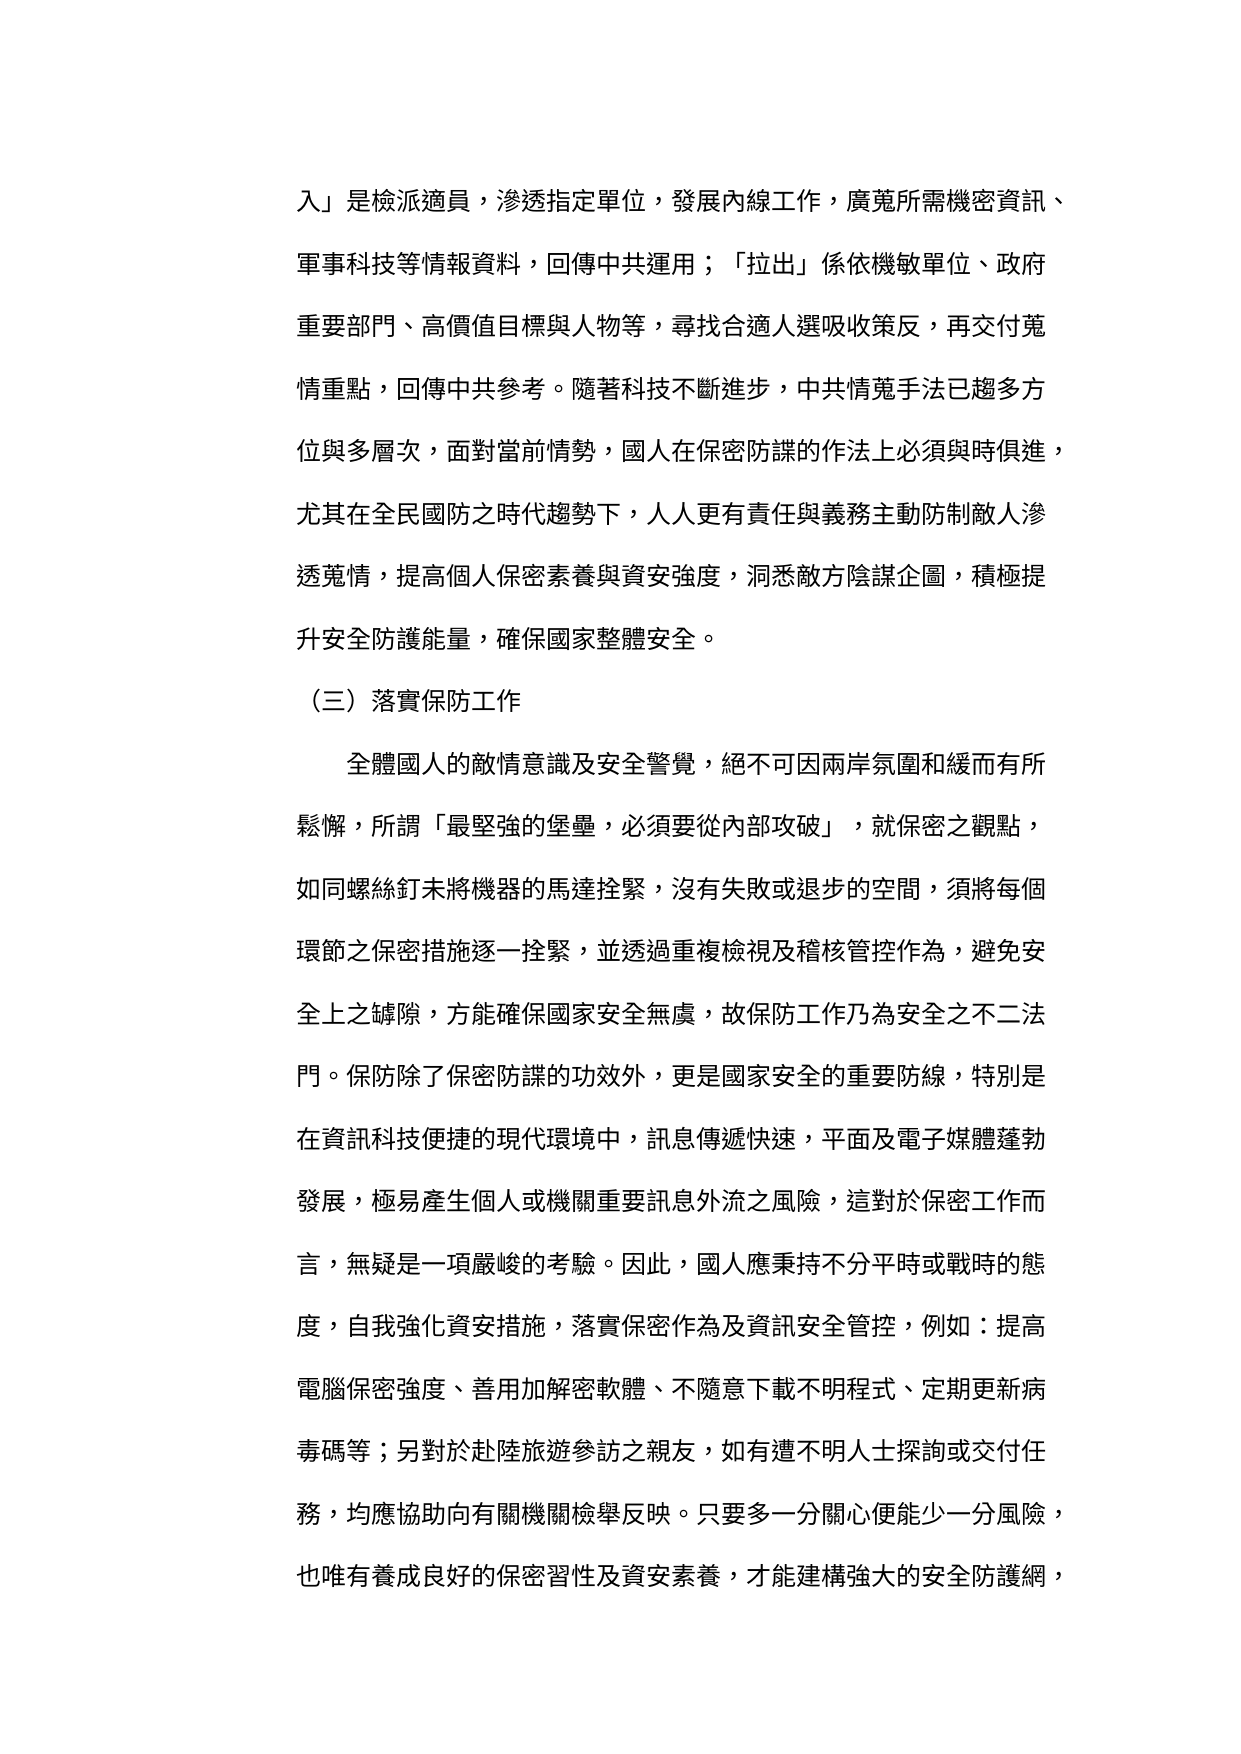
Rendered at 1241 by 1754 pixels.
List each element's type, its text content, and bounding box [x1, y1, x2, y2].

text ◎鍾永和 一、前言 近年兩岸交流頻繁，不論是在經貿、醫療、觀光、參訪或返臺省親等活動均有較往年提升之趨勢，導致國人易疏於防範，使中共更積極以聯誼會、研討會及同學會等各項名義，邀請我方退休公職人員、退役軍人等參與，並於活動期間從事統戰，甚至透過臺商或第三國人員交付特定任務。年來連續發生公務員、退伍軍人、臺商及學校教授等涉共諜案，案例中不難發現中共擅長透過同學、親友、舊屬、師長、同鄉等關係，熟悉個人嗜好，設陷吸收，加以金錢利誘、美女色誘、親情拉攏或接待旅遊等各種方式對其蒐情。 隨著兩岸情勢變遷，中共對於情報資訊的蒐集更是無所不用其極，且手法不斷翻新。在兩岸密切交流的和平表象下，國人對國家安全觀念及敵情意識卻日趨薄弱，因此，強化全民國防意識與保防觀念更顯重要，是以「提高憂患意識」與「培養良好保密習性」不只是部分人士的責任，更是全民共同的使命與任務。 二、國人應有之態度與作為 經觀察分析，近幾年肇生數起之共諜案裡，赫然發現中共情報組織嚴謹、分工細膩，並以吸塵器方式將各方蒐得之情報資訊經分析、歸納、綜整等程序，組成一完整及可信度極高之重要情報，由此可知中共情工已藉由各項管道撒網，運用美色誘騙、金錢利誘或弱點脅迫等手法，繼而「打入」至我政府各機敏單位或重要處所，進行刺探與情蒐任務。而今，國人應以何種態度與作為因應兩岸密切交流下之潛在危機，這是值得省思的一門課題。以下就國人應有之態度與作為列述如下： （一）明確敵我意識 雖說兩岸在經貿交流上較以往有長足進步，但就以美國舊金山大學的知名管理學教授韋里克提出的「SWOT分析法」來看，我方除了享有貿易出口的優勢（Strength）及經濟開發之機會（Opportunity）外，卻也存在著內部的劣勢（Weakness）與外在的威脅（Threat），加上習近平掌權後的執政思維，延續胡溫「軟的更軟、硬的更硬」的對臺模式。 中共近年不但軍費日增，在武器裝備上更是今非昔比，另在導彈發展上已高度滿足距離、數量以及精準度的各項條件，對我之威脅從無一日減低或弱化；此外，更在「一個中國」的框架下，利用「以商圍政」、「以民逼官」之群眾戰操作手法，對我國家整體安全造成嚴重影響。故國人應了解中共之統戰陰謀與犯臺意圖，並深刻體認居安要能思危，有備才能無患，要以國家安全為己任，拒絕外來一切誘惑，隨時保持警覺，提高對生活周遭可疑人事物或不法徵兆的敏感度，發現問題即時通報相關部門應處，除能保護自己外，更能維護社會安寧與國家安全。因此我們必須「明確敵我利害關係」，強化應有的敵情警覺。 （二）了解情蒐模式 有鑑於中共善於運用人性之弱點，除對我施以文化情感交流等手段外，亦常威逼利誘臺商或我官兵之親屬等進行間接之情蒐工作。中共早期情報蒐集模式概分為「打入」及「拉出」兩種模式，所謂「打入」是檢派適員，滲透指定單位，發展內線工作，廣蒐所需機密資訊、軍事科技等情報資料，回傳中共運用；「拉出」係依機敏單位、政府重要部門、高價值目標與人物等，尋找合適人選吸收策反，再交付蒐情重點，回傳中共參考。隨著科技不斷進步，中共情蒐手法已趨多方位與多層次，面對當前情勢，國人在保密防諜的作法上必須與時俱進，尤其在全民國防之時代趨勢下，人人更有責任與義務主動防制敵人滲透蒐情，提高個人保密素養與資安強度，洞悉敵方陰謀企圖，積極提升安全防護能量，確保國家整體安全。 （三）落實保防工作 全體國人的敵情意識及安全警覺，絕不可因兩岸氛圍和緩而有所鬆懈，所謂「最堅強的堡壘，必須要從內部攻破」，就保密之觀點，如同螺絲釘未將機器的馬達拴緊，沒有失敗或退步的空間，須將每個環節之保密措施逐一拴緊，並透過重複檢視及稽核管控作為，避免安全上之罅隙，方能確保國家安全無虞，故保防工作乃為安全之不二法門。保防除了保密防諜的功效外，更是國家安全的重要防線，特別是在資訊科技便捷的現代環境中，訊息傳遞快速，平面及電子媒體蓬勃發展，極易產生個人或機關重要訊息外流之風險，這對於保密工作而言，無疑是一項嚴峻的考驗。因此，國人應秉持不分平時或戰時的態度，自我強化資安措施，落實保密作為及資訊安全管控，例如：提高電腦保密強度、善用加解密軟體、不隨意下載不明程式、定期更新病毒碼等；另對於赴陸旅遊參訪之親友，如有遭不明人士探詢或交付任務，均應協助向有關機關檢舉反映。只要多一分關心便能少一分風險，也唯有養成良好的保密習性及資安素養，才能建構強大的安全防護網，發揮保防工作之重大功效。 三、結語 中共的情蒐活動經常被比喻為「真空吸塵器」，一方面為了不引起情報提供者的警戒，而不追求特定的資料；另一方面又像大功率的吸塵器，汲取所有能夠獲取之資訊，然後再從中挑選重要的情報。也許每個人僅能提供少量的資料，但聚沙成塔，積少成多，就可能將重要的軍經資訊拼湊出來。相對地，我們必須落實全民「保密防諜、人人有責」的認知，完備保防工作並強化個人心防，讓國人不易遭敵威脅利誘，這是全民共同的使命與任務。在原理上就好比每個人代表是一個點，只要將點連結成線，再由許多線構築成一張綿密的防護面，如此，國家就能具備堅實穩固的安全網。 古語有云：「君不密，則國亡；臣不密，則身亡」，這句話告訴我們，平時要有居安思危的觀念，唯有認清敵情威脅，提升憂患意識，建立正確的保密觀念及高度的防諜警覺，勇於拒絕金錢與美色誘惑，繼而營造一個內部純淨、外部強固的安全環境，全面防制內部危安及外部威脅，方能踐履國家安全、社會安定、國人安心之重要核心目標。 [221, 158, 1053, 1596]
